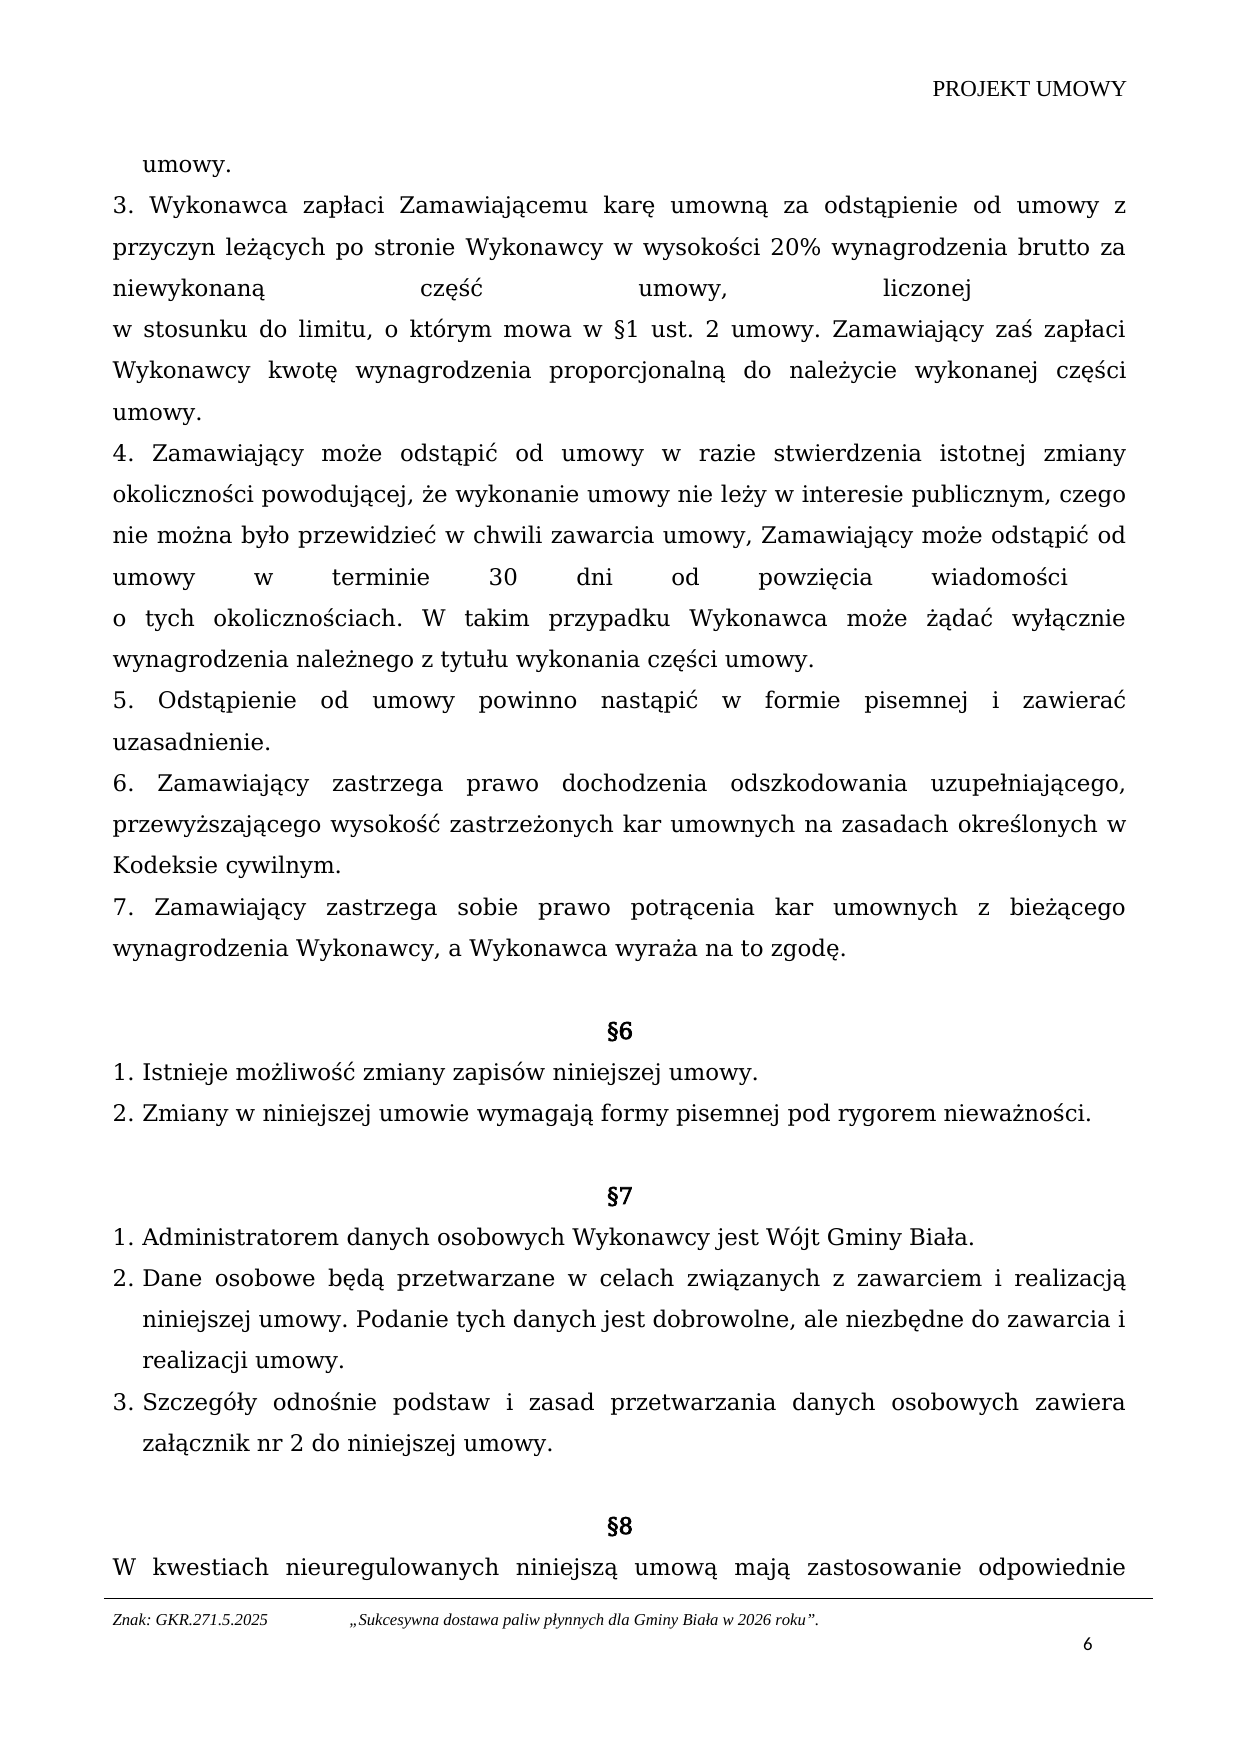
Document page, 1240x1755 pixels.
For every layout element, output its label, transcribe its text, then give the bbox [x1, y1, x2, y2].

text 6. Zamawiający zastrzega prawo dochodzenia odszkodowania uzupełniającego, przewyższającego wysokość zastrzeżonych kar umownych na zasadach określonych w Kodeksie cywilnym. [112, 769, 1127, 879]
list Administratorem danych osobowych Wykonawcy jest Wójt Gminy Biała. [112, 1222, 1127, 1250]
text 3. Wykonawca zapłaci Zamawiającemu karę umowną za odstąpienie od umowy z przyczyn leżących po stronie Wykonawcy w wysokości 20% wynagrodzenia brutto za niewykonaną część umowy, liczonej w stosunku do limitu, o którym mowa w §1 ust. 2 umowy. Zamawiający zaś zapłaci Wykonawcy kwotę wynagrodzenia proporcjonalną do należycie wykonanej części umowy. [112, 191, 1127, 425]
text umowy. [142, 150, 1127, 177]
text §8 [112, 1511, 1127, 1539]
list Zmiany w niniejszej umowie wymagają formy pisemnej pod rygorem nieważności. [112, 1099, 1127, 1126]
text §7 [112, 1181, 1127, 1209]
list Dane osobowe będą przetwarzane w celach związanych z zawarciem i realizacją niniejszej umowy. Podanie tych danych jest dobrowolne, ale niezbędne do zawarcia i realizacji umowy. [112, 1264, 1127, 1374]
text 5. Odstąpienie od umowy powinno nastąpić w formie pisemnej i zawierać uzasadnienie. [112, 686, 1127, 755]
text 7. Zamawiający zastrzega sobie prawo potrącenia kar umownych z bieżącego wynagrodzenia Wykonawcy, a Wykonawca wyraża na to zgodę. [112, 892, 1127, 961]
text W kwestiach nieuregulowanych niniejszą umową mają zastosowanie odpowiednie [112, 1552, 1127, 1580]
text 4. Zamawiający może odstąpić od umowy w razie stwierdzenia istotnej zmiany okoliczności powodującej, że wykonanie umowy nie leży w interesie publicznym, czego nie można było przewidzieć w chwili zawarcia umowy, Zamawiający może odstąpić od umowy w terminie 30 dni od powzięcia wiadomości o tych okolicznościach. W takim przypadku Wykonawca może żądać wyłącznie wynagrodzenia należnego z tytułu wykonania części umowy. [112, 439, 1127, 672]
list Istnieje możliwość zmiany zapisów niniejszej umowy. [112, 1057, 1127, 1085]
list Szczegóły odnośnie podstaw i zasad przetwarzania danych osobowych zawiera załącznik nr 2 do niniejszej umowy. [112, 1387, 1127, 1456]
text §6 [112, 1016, 1127, 1044]
